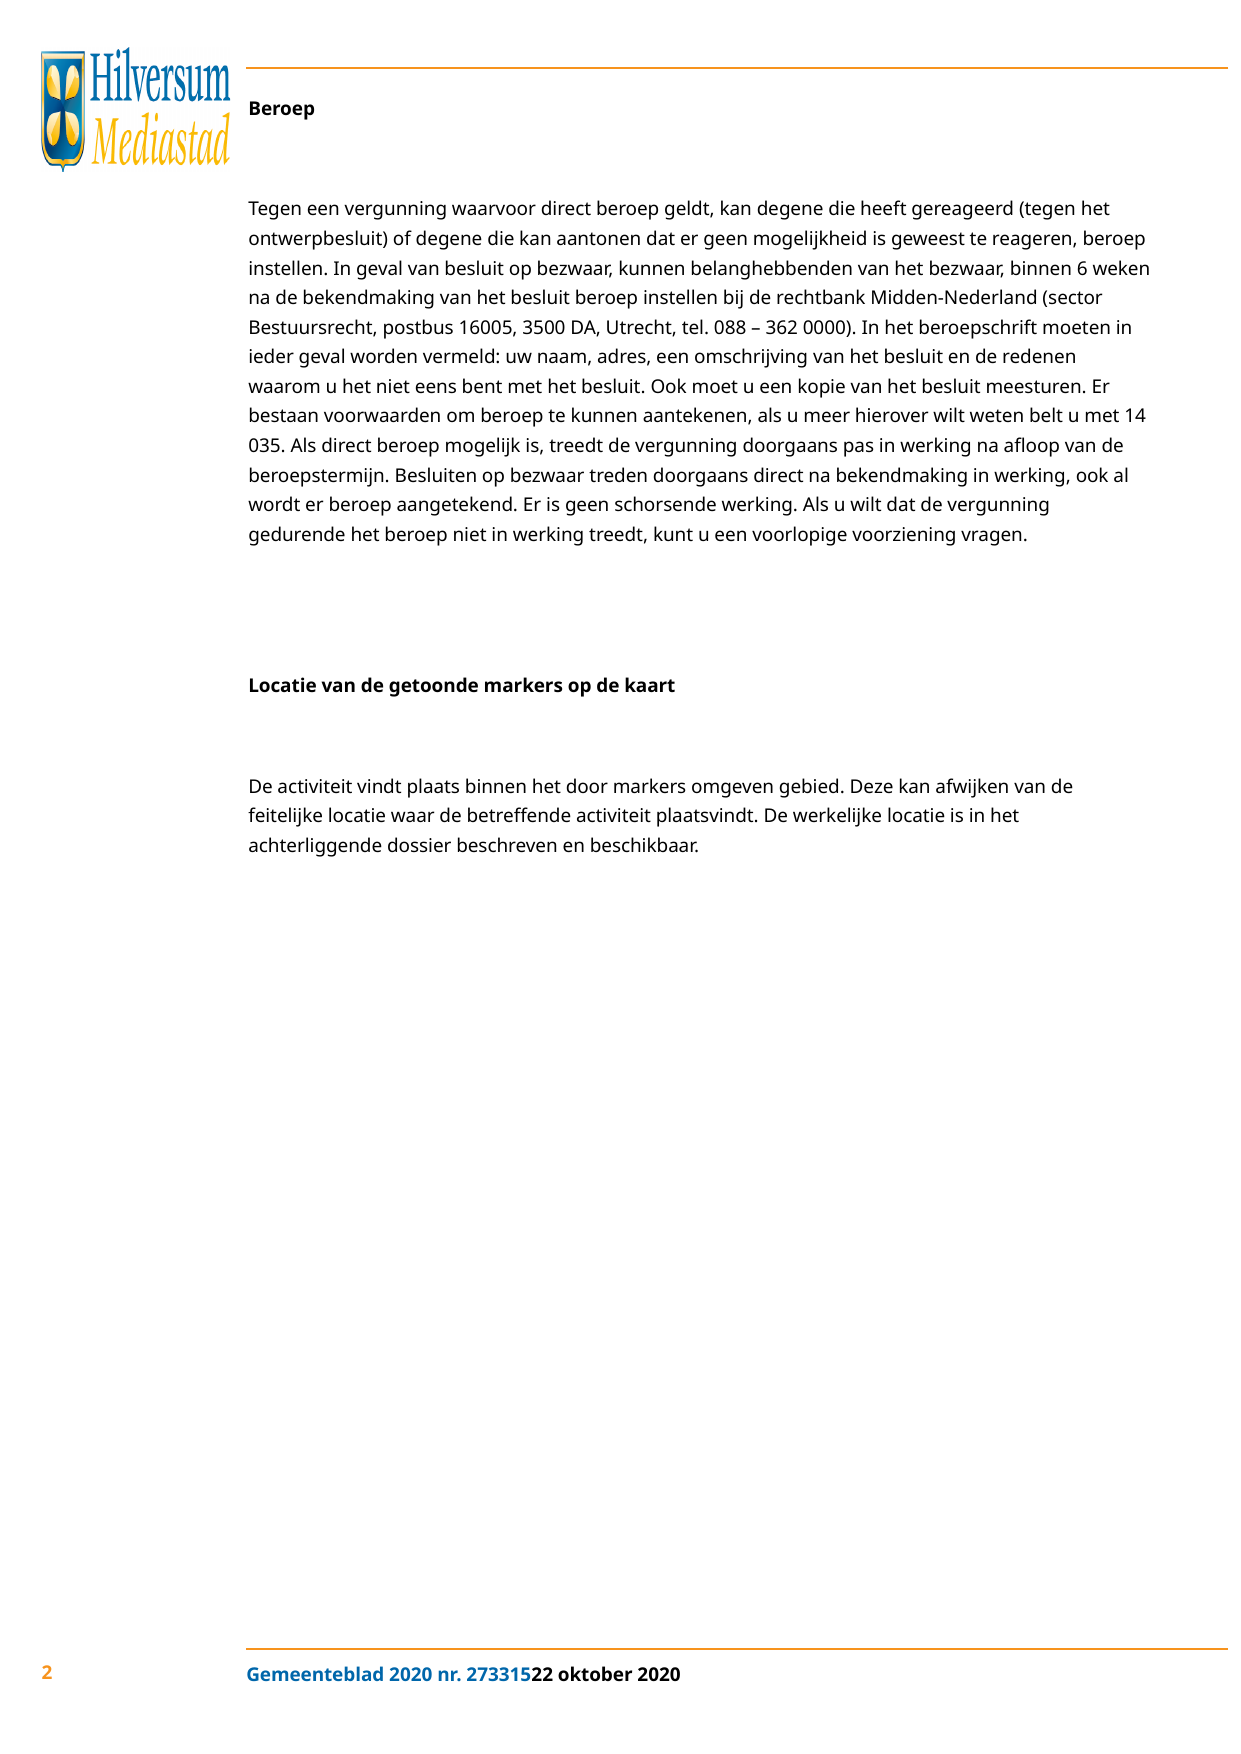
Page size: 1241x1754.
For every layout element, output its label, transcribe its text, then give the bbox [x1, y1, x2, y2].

text Tegen een vergunning waarvoor direct beroep geldt, kan degene die heeft gereageerd (tegen het ontwerpbesluit) of degene die kan aantonen dat er geen mogelijkheid is geweest te reageren, beroep instellen. In geval van besluit op bezwaar, kunnen belanghebbenden van het bezwaar, binnen 6 weken na de bekendmaking van het besluit beroep instellen bij de rechtbank Midden-Nederland (sector Bestuursrecht, postbus 16005, 3500 DA, Utrecht, tel. 088 – 362 0000). In het beroepschrift moeten in ieder geval worden vermeld: uw naam, adres, een omschrijving van het besluit en de redenen waarom u het niet eens bent met het besluit. Ook moet u een kopie van het besluit meesturen. Er bestaan voorwaarden om beroep te kunnen aantekenen, als u meer hierover wilt weten belt u met 14 035. Als direct beroep mogelijk is, treedt de vergunning doorgaans pas in werking na afloop van de beroepstermijn. Besluiten op bezwaar treden doorgaans direct na bekendmaking in werking, ook al wordt er beroep aangetekend. Er is geen schorsende werking. Als u wilt dat de vergunning gedurende het beroep niet in werking treedt, kunt u een voorlopige voorziening vragen. [248, 196, 1152, 547]
text Locatie van de getoonde markers op de kaart [248, 672, 1152, 698]
text De activiteit vindt plaats binnen het door markers omgeven gebied. Deze kan afwijken van de feitelijke locatie waar de betreffende activiteit plaatsvindt. De werkelijke locatie is in het achterliggende dossier beschreven en beschikbaar. [248, 773, 1152, 858]
text Beroep [248, 95, 1152, 121]
picture [41, 47, 231, 172]
